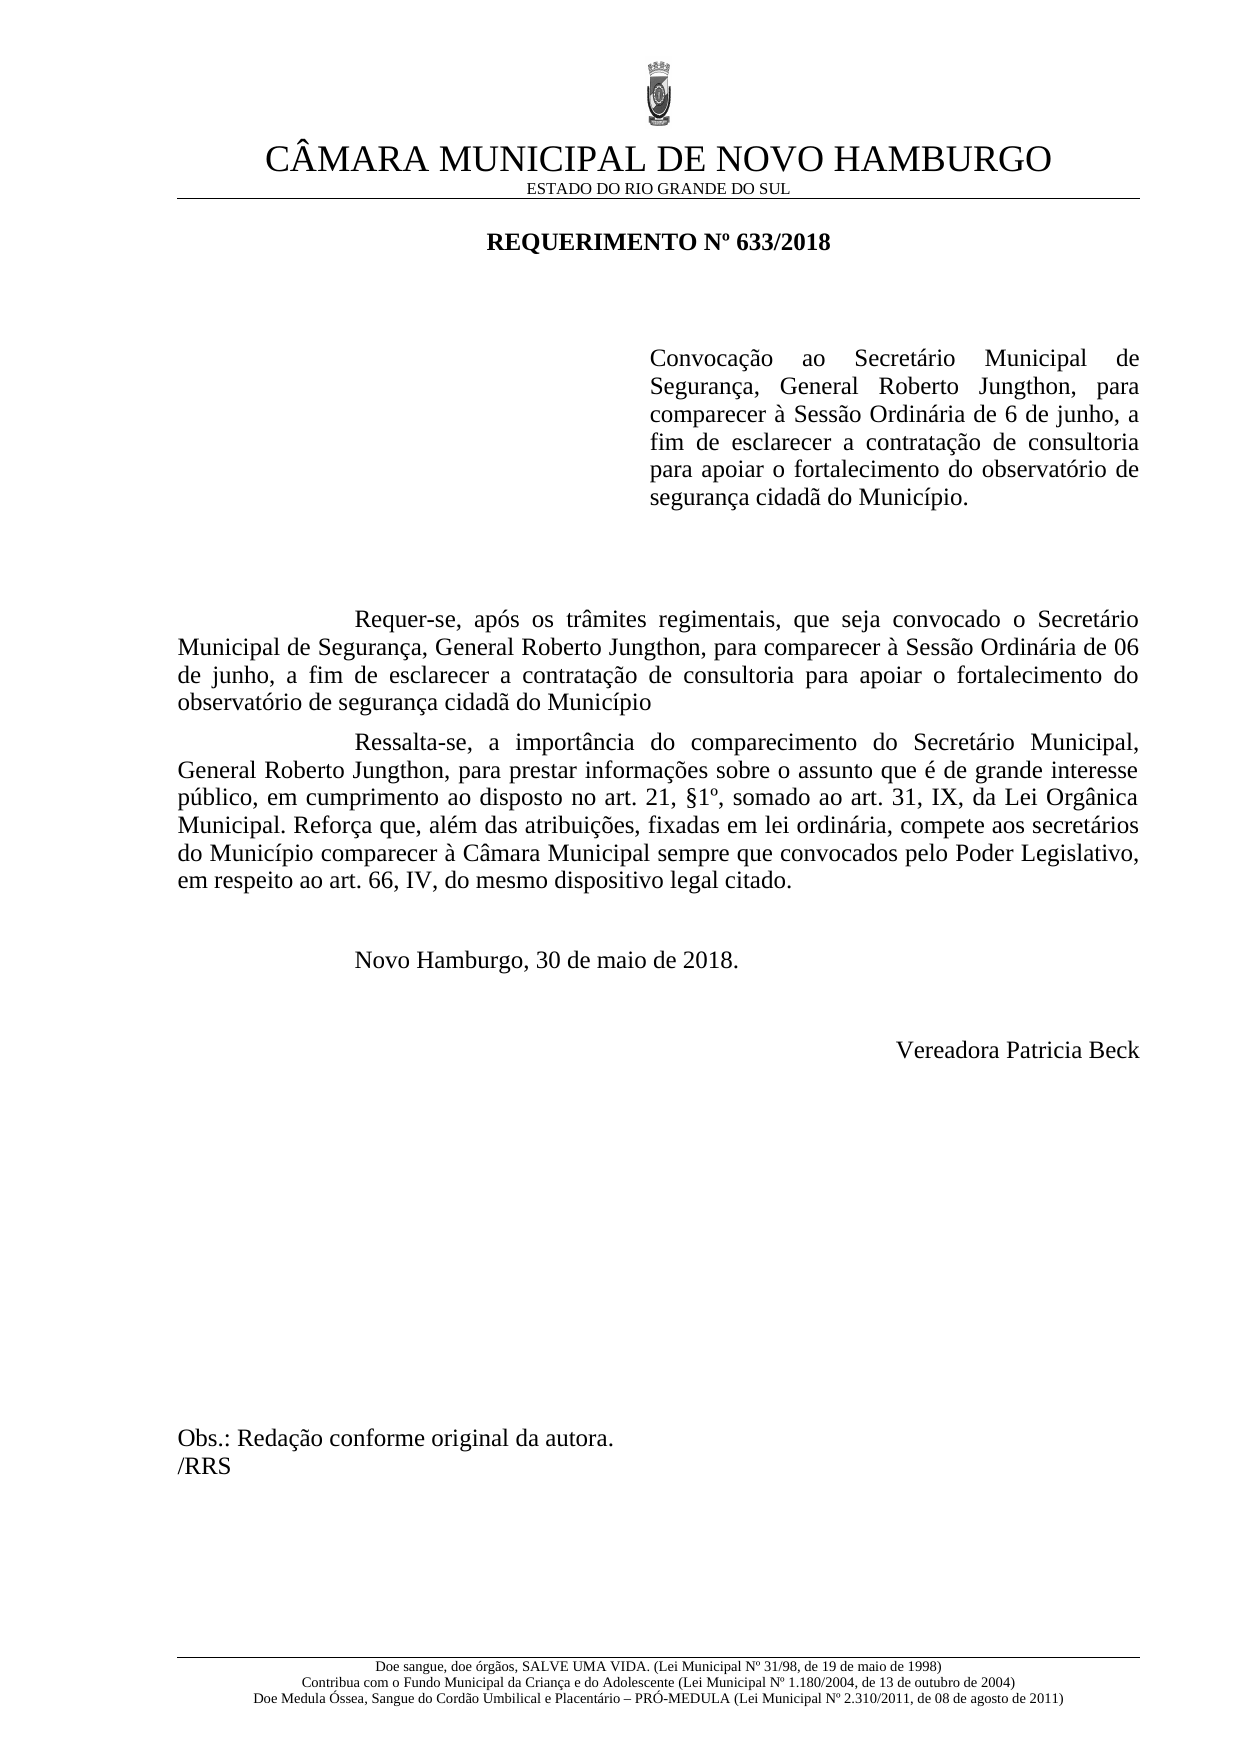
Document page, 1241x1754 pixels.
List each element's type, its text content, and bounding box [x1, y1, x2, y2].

text Convocação ao Secretário Municipal de Segurança, General Roberto Jungthon, para comparecer à Sessão Ordinária de 6 de junho, a fim de esclarecer a contratação de consultoria para apoiar o fortalecimento do observatório de segurança cidadã do Município. [649, 344, 1140, 511]
text /RRS [177, 1452, 1140, 1480]
text Obs.: Redação conforme original da autora. [177, 1424, 1140, 1452]
text Ressalta-se, a importância do comparecimento do Secretário Municipal, General Roberto Jungthon, para prestar informações sobre o assunto que é de grande interesse público, em cumprimento ao disposto no art. 21, §1º, somado ao art. 31, IX, da Lei Orgânica Municipal. Reforça que, além das atribuições, fixadas em lei ordinária, compete aos secretários do Município comparecer à Câmara Municipal sempre que convocados pelo Poder Legislativo, em respeito ao art. 66, IV, do mesmo dispositivo legal citado. [177, 728, 1140, 894]
text Novo Hamburgo, 30 de maio de 2018. [177, 946, 1140, 973]
text Vereadora Patricia Beck [768, 1009, 1140, 1064]
text REQUERIMENTO Nº 633/2018 [177, 228, 1140, 256]
text Requer-se, após os trâmites regimentais, que seja convocado o Secretário Municipal de Segurança, General Roberto Jungthon, para comparecer à Sessão Ordinária de 06 de junho, a fim de esclarecer a contratação de consultoria para apoiar o fortalecimento do observatório de segurança cidadã do Município [177, 605, 1140, 716]
